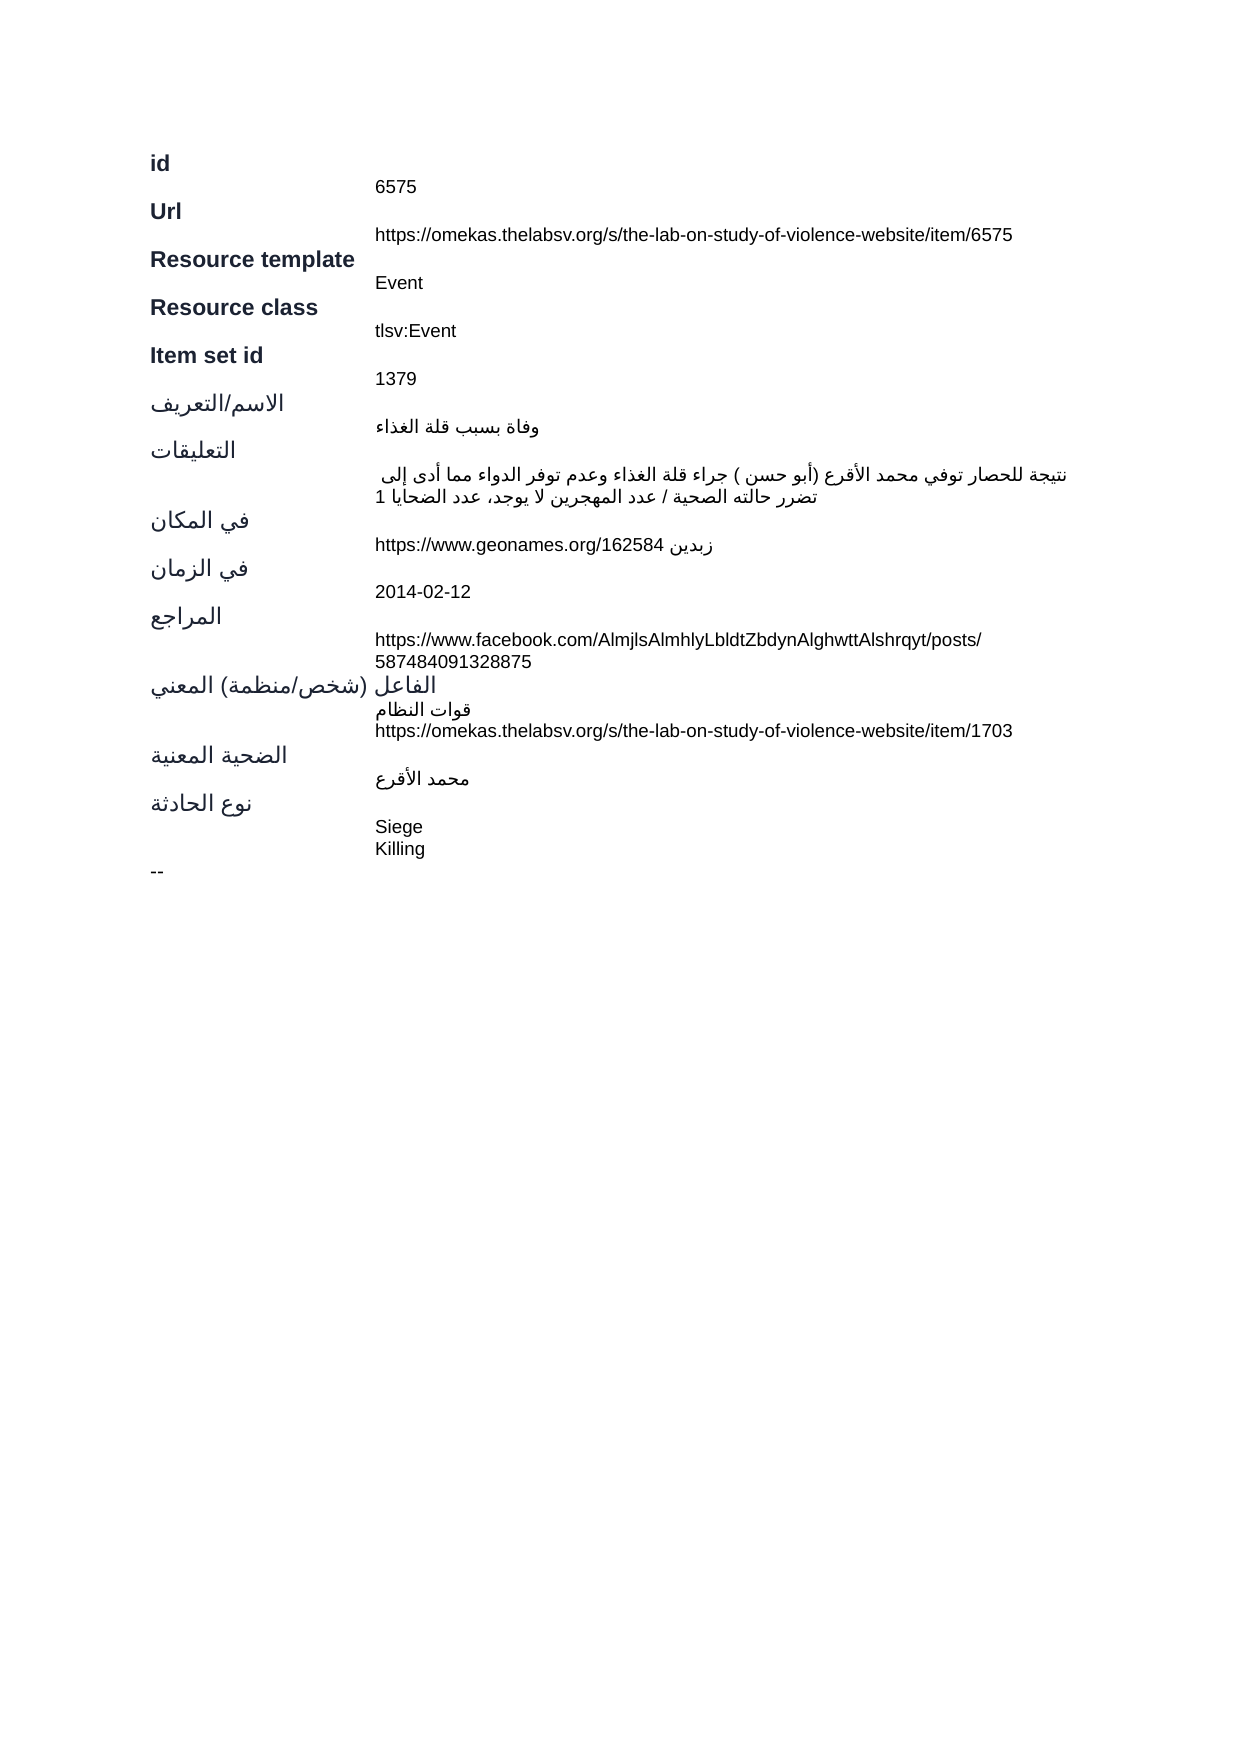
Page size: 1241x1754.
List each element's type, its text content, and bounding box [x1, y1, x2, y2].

text محمد الأقرع [375, 768, 1090, 790]
text وفاة بسبب قلة الغذاء [375, 416, 1090, 437]
text Resource class [150, 294, 1090, 320]
text Resource template [150, 246, 1090, 272]
text Item set id [150, 342, 1090, 368]
text 2014-02-12 [375, 581, 1090, 603]
text الاسم/التعريف [150, 389, 1090, 416]
text Url [150, 198, 1090, 224]
text في الزمان [150, 555, 1090, 581]
text 6575 [375, 176, 1090, 198]
text قوات النظام [375, 699, 1090, 720]
text https://www.geonames.org/162584 زبدين [375, 533, 1090, 555]
text في المكان [150, 507, 1090, 533]
text https://www.facebook.com/AlmjlsAlmhlyLbldtZbdynAlghwttAlshrqyt/posts/587484091328875 [375, 629, 1090, 672]
text الفاعل (شخص/منظمة) المعني [150, 672, 1090, 699]
text Killing [375, 838, 1090, 859]
text نتيجة للحصار توفي محمد الأقرع (أبو حسن ) جراء قلة الغذاء وعدم توفر الدواء مما أدى إلى تضرر حالته الصحية / عدد المهجرين لا يوجد، عدد الضحايا 1 [375, 464, 1090, 507]
text https://omekas.thelabsv.org/s/the-lab-on-study-of-violence-website/item/1703 [375, 720, 1090, 742]
text -- [150, 859, 1090, 883]
text المراجع [150, 603, 1090, 629]
text التعليقات [150, 437, 1090, 464]
text tlsv:Event [375, 320, 1090, 342]
text https://omekas.thelabsv.org/s/the-lab-on-study-of-violence-website/item/6575 [375, 224, 1090, 246]
text 1379 [375, 368, 1090, 389]
text Siege [375, 816, 1090, 838]
text id [150, 150, 1090, 176]
text Event [375, 272, 1090, 294]
text نوع الحادثة [150, 790, 1090, 816]
text الضحية المعنية [150, 742, 1090, 768]
